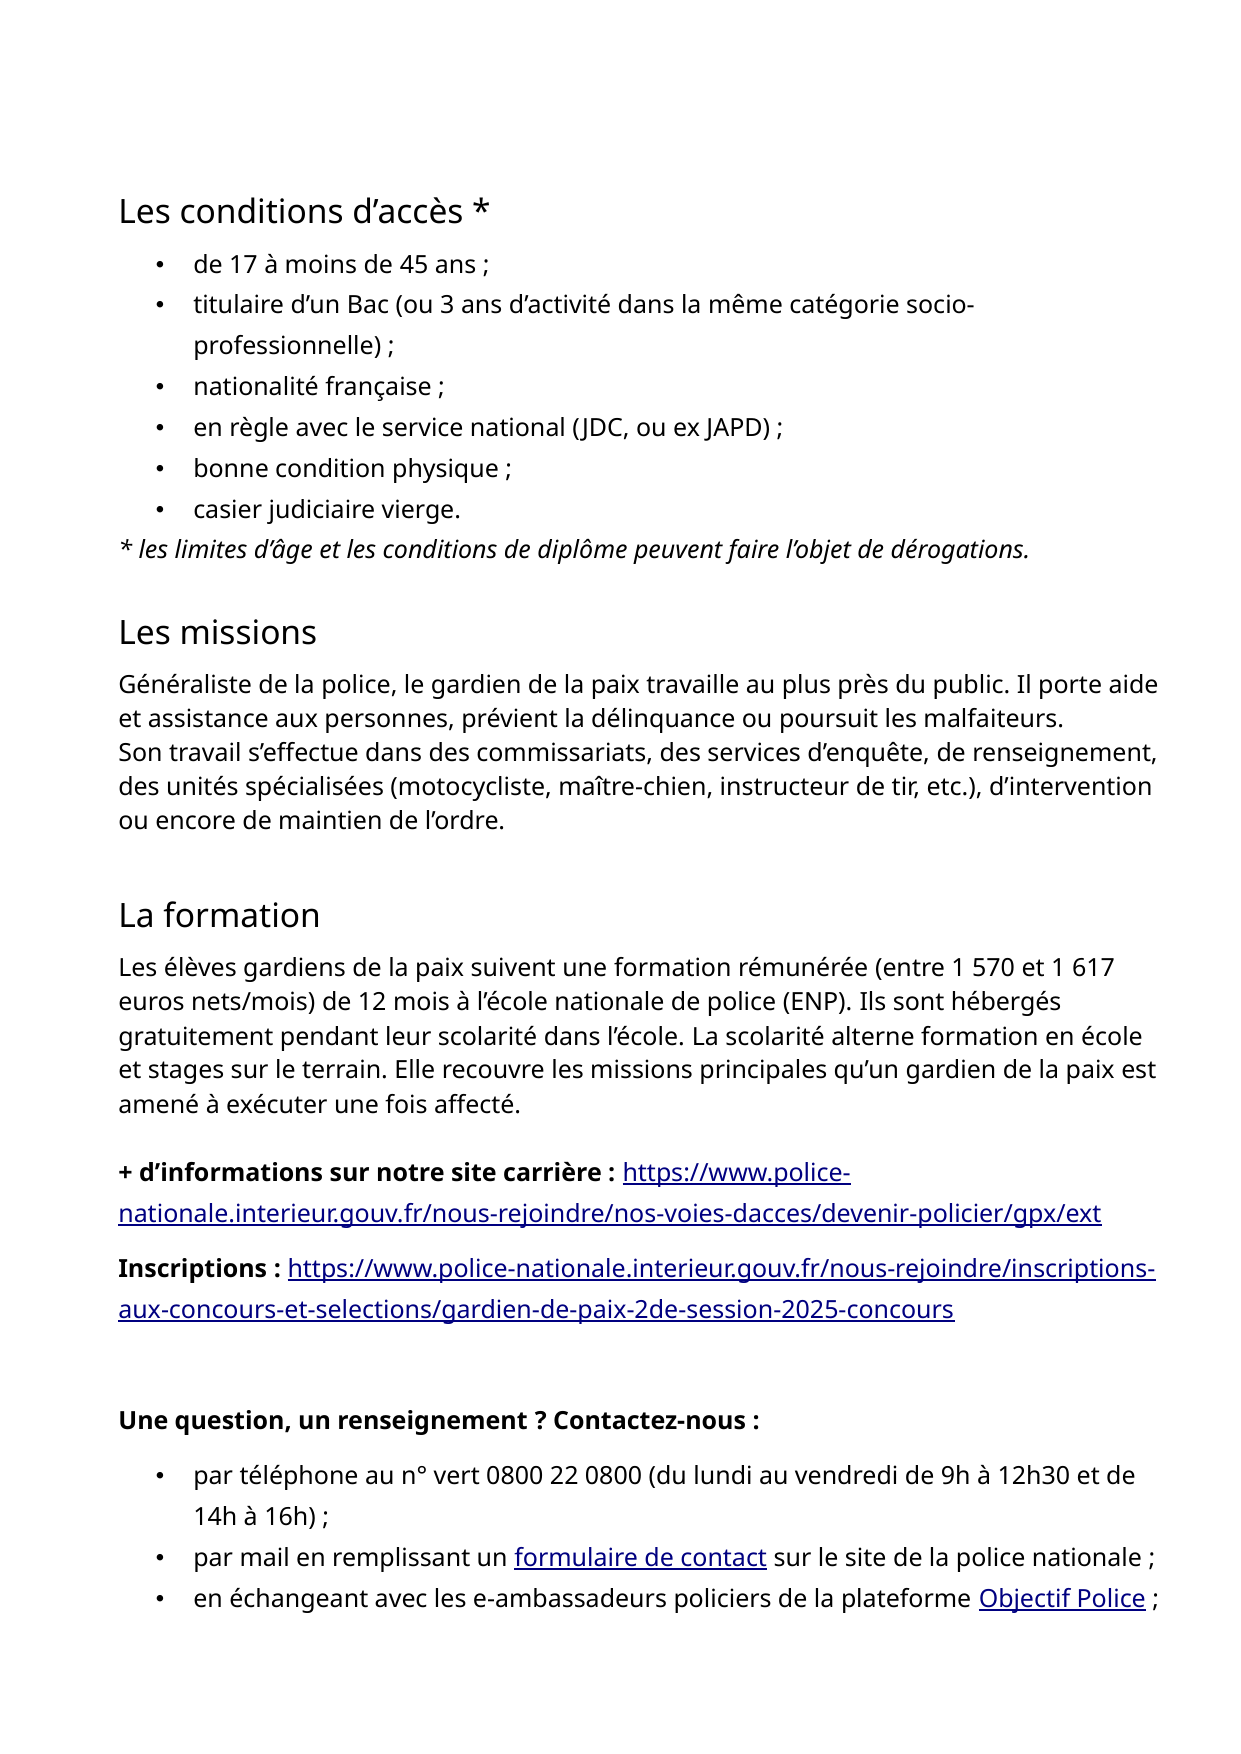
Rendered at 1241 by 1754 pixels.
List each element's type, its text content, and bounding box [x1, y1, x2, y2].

list par mail en remplissant un formulaire de contact sur le site de la police nationale ; [156, 1539, 1163, 1573]
text Généraliste de la police, le gardien de la paix travaille au plus près du public. Il porte aide et assistance aux personnes, prévient la délinquance ou poursuit les malfaiteurs. Son travail s’effectue dans des commissariats, des services d’enquête, de renseignement, des unités spécialisées (motocycliste, maître-chien, instructeur de tir, etc.), d’intervention ou encore de maintien de l’ordre. [118, 667, 1163, 837]
subtitle La formation [118, 892, 1163, 937]
text Les élèves gardiens de la paix suivent une formation rémunérée (entre 1 570 et 1 617 euros nets/mois) de 12 mois à l’école nationale de police (ENP). Ils sont hébergés gratuitement pendant leur scolarité dans l’école. La scolarité alterne formation en école et stages sur le terrain. Elle recouvre les missions principales qu’un gardien de la paix est amené à exécuter une fois affecté. [118, 950, 1163, 1120]
subtitle Les missions [118, 608, 1163, 654]
text + d’informations sur notre site carrière : https://www.police-nationale.interieur.gouv.fr/nous-rejoindre/nos-voies-dacces/devenir-policier/gpx/ext [118, 1154, 1163, 1229]
list casier judiciaire vierge. [156, 491, 1163, 525]
text Inscriptions : https://www.police-nationale.interieur.gouv.fr/nous-rejoindre/inscriptions-aux-concours-et-selections/gardien-de-paix-2de-session-2025-concours [118, 1251, 1163, 1326]
list bonne condition physique ; [156, 450, 1163, 484]
list titulaire d’un Bac (ou 3 ans d’activité dans la même catégorie socio-professionnelle) ; [156, 287, 1163, 362]
list de 17 à moins de 45 ans ; [156, 246, 1163, 280]
list par téléphone au n° vert 0800 22 0800 (du lundi au vendredi de 9h à 12h30 et de 14h à 16h) ; [156, 1458, 1163, 1533]
list en échangeant avec les e-ambassadeurs policiers de la plateforme Objectif Police ; [156, 1580, 1163, 1614]
text Une question, un renseignement ? Contactez-nous : [118, 1402, 1163, 1436]
list en règle avec le service national (JDC, ou ex JAPD) ; [156, 409, 1163, 444]
text * les limites d’âge et les conditions de diplôme peuvent faire l’objet de dérogations. [118, 532, 1163, 566]
list nationalité française ; [156, 369, 1163, 403]
subtitle Les conditions d’accès * [118, 188, 1163, 234]
